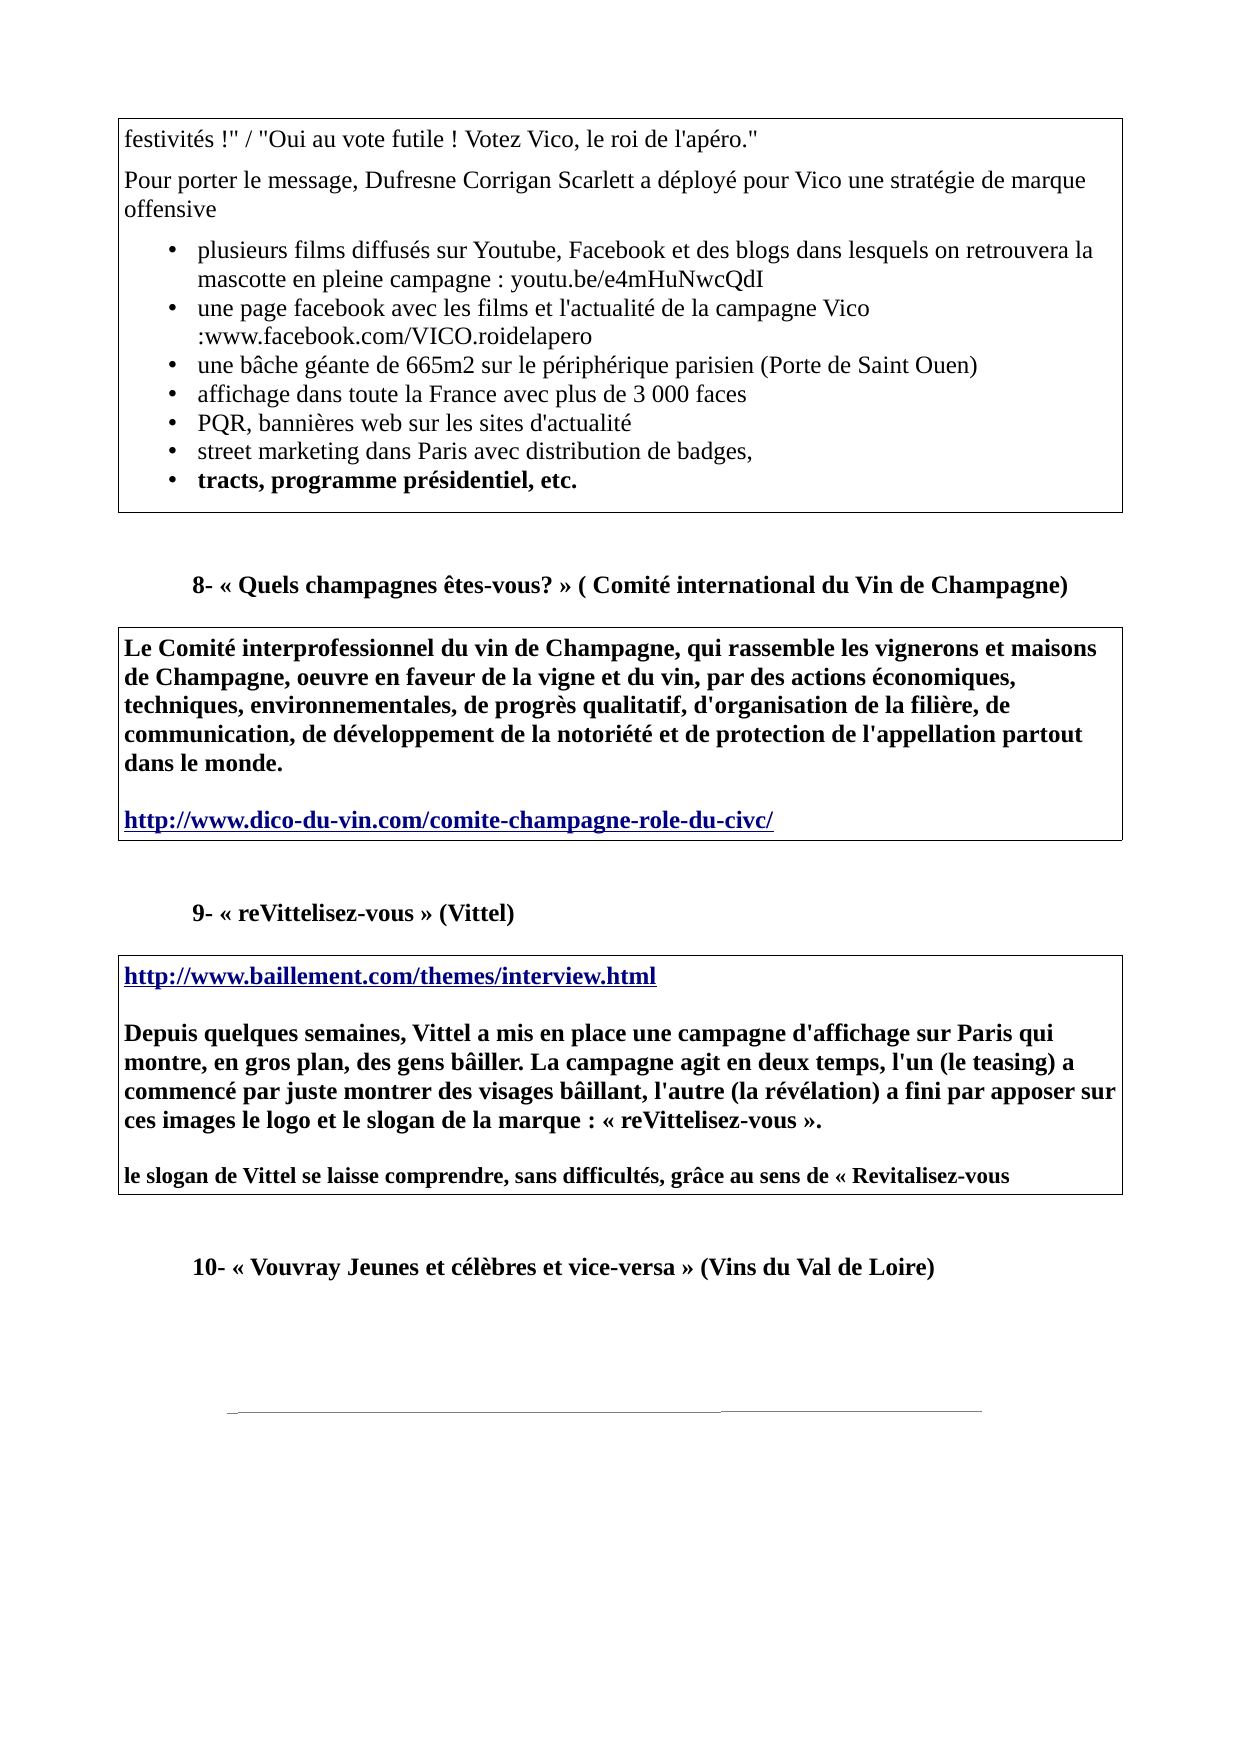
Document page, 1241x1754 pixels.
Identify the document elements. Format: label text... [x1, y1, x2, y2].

table_header festivités !" / "Oui au vote futile ! Votez Vico, le roi de l'apéro." Pour porter le message, Dufresne Corrigan Scarlett a déployé pour Vico une stratégie de marque offensive plusieurs films diffusés sur Youtube, Facebook et des blogs dans lesquels on retrouvera la mascotte en pleine campagne : youtu.be/e4mHuNwcQdI une page facebook avec les films et l'actualité de la campagne Vico :www.facebook.com/VICO.roidelapero une bâche géante de 665m2 sur le périphérique parisien (Porte de Saint Ouen) affichage dans toute la France avec plus de 3 000 faces PQR, bannières web sur les sites d'actualité street marketing dans Paris avec distribution de badges, tracts, programme présidentiel, etc. [119, 119, 1122, 512]
text 10- « Vouvray Jeunes et célèbres et vice-versa » (Vins du Val de Loire) [118, 1252, 1122, 1281]
text 9- « reVittelisez-vous » (Vittel) [118, 898, 1122, 926]
text 8- « Quels champagnes êtes-vous? » ( Comité international du Vin de Champagne) [118, 570, 1122, 598]
table_header Le Comité interprofessionnel du vin de Champagne, qui rassemble les vignerons et maisons de Champagne, oeuvre en faveur de la vigne et du vin, par des actions économiques, techniques, environnementales, de progrès qualitatif, d'organisation de la filière, de communication, de développement de la notoriété et de protection de l'appellation partout dans le monde. http://www.dico-du-vin.com/comite-champagne-role-du-civc/ [119, 628, 1122, 840]
table_header http://www.baillement.com/themes/interview.html Depuis quelques semaines, Vittel a mis en place une campagne d'affichage sur Paris qui montre, en gros plan, des gens bâiller. La campagne agit en deux temps, l'un (le teasing) a commencé par juste montrer des visages bâillant, l'autre (la révélation) a fini par apposer sur ces images le logo et le slogan de la marque : « reVittelisez-vous ». le slogan de Vittel se laisse comprendre, sans difficultés, grâce au sens de « Revitalisez-vous [119, 956, 1122, 1194]
